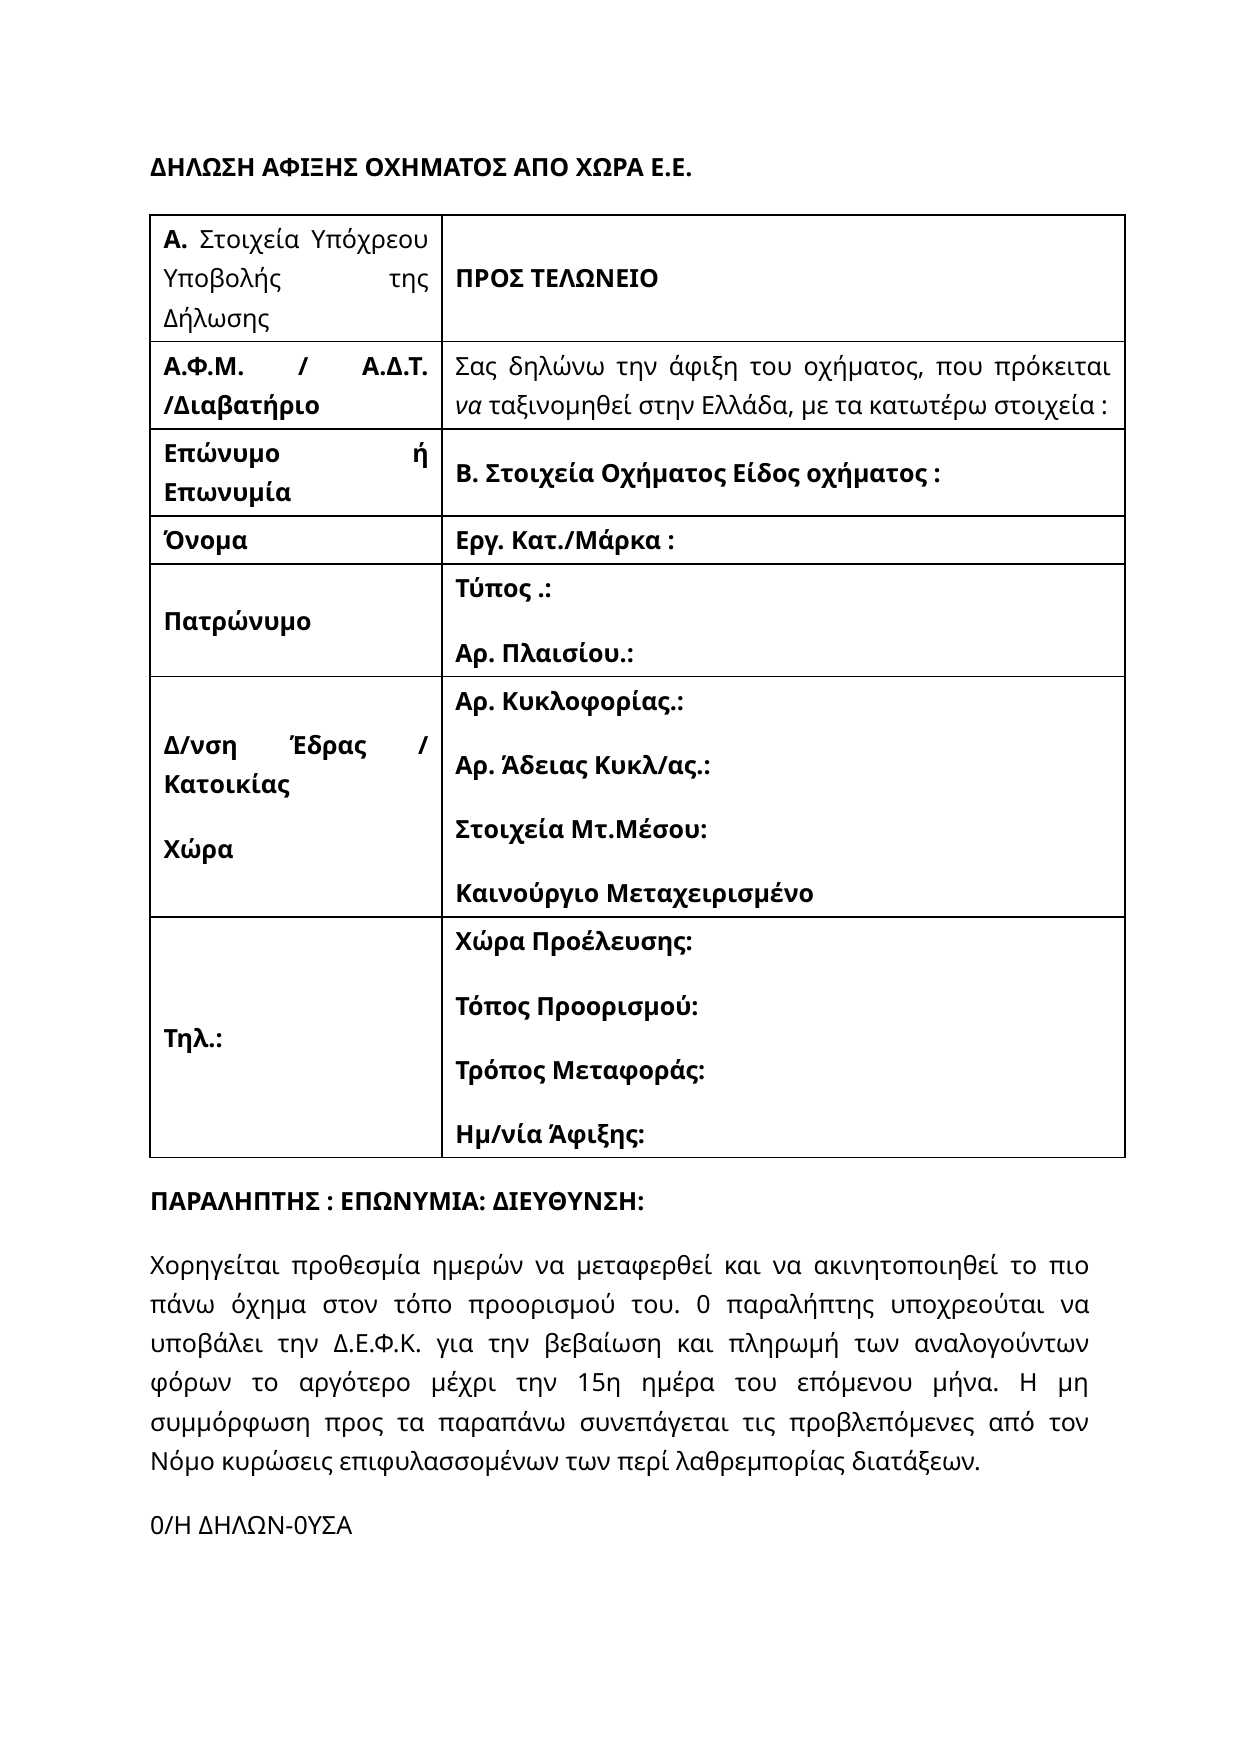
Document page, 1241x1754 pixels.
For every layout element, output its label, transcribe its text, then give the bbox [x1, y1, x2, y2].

table_cell Α.Φ.Μ. / Α.Δ.Τ. /Διαβατήριο [151, 342, 441, 428]
table_cell Τηλ.: [151, 918, 441, 1157]
table_cell Εργ. Κατ./Μάρκα : [443, 517, 1124, 563]
text 0/Η ΔΗΛΩΝ-0ΥΣΑ [150, 1508, 1090, 1542]
table_header ΠΡΟΣ ΤΕΛΩΝΕΙΟ [443, 216, 1124, 341]
text ΔΗΛΩΣΗ ΑΦΙΞΗΣ ΟΧΗΜΑΤΟΣ ΑΠΟ ΧΩΡΑ E.E. [150, 150, 1090, 184]
table_cell Αρ. Κυκλοφορίας.: Αρ. Άδειας Κυκλ/ας.: Στοιχεία Μτ.Μέσου: Καινούργιο Μεταχειρισμένο [443, 677, 1124, 916]
table_header Α. Στοιχεία Υπόχρεου Υποβολής της Δήλωσης [151, 216, 441, 341]
table_cell Όνομα [151, 517, 441, 563]
table_cell Επώνυμο ή Επωνυμία [151, 430, 441, 515]
table_cell Δ/νση Έδρας / Κατοικίας Χώρα [151, 677, 441, 916]
table_cell Β. Στοιχεία Οχήματος Είδος οχήματος : [443, 430, 1124, 515]
table_cell Πατρώνυμο [151, 565, 441, 676]
table_cell Χώρα Προέλευσης: Τόπος Προορισμού: Τρόπος Μεταφοράς: Ημ/νία Άφιξης: [443, 918, 1124, 1157]
table_cell Τύπος .: Αρ. Πλαισίου.: [443, 565, 1124, 676]
table_cell Σας δηλώνω την άφιξη του οχήματος, που πρόκειται να ταξινομηθεί στην Ελλάδα, με τα κατωτέρω στοιχεία : [443, 342, 1124, 428]
text ΠΑΡΑΛΗΠΤΗΣ : ΕΠΩΝΥΜΙΑ: ΔΙΕΥΘΥΝΣΗ: [150, 1183, 1090, 1217]
text Χορηγείται προθεσμία ημερών να μεταφερθεί και να ακινητοποιηθεί το πιο πάνω όχημα στον τόπο προορισμού του. 0 παραλήπτης υποχρεούται να υποβάλει την Δ.Ε.Φ.Κ. για την βεβαίωση και πληρωμή των αναλογούντων φόρων το αργότερο μέχρι την 15η ημέρα του επόμενου μήνα. Η μη συμμόρφωση προς τα παραπάνω συνεπάγεται τις προβλεπόμενες από τον Νόμο κυρώσεις επιφυλασσομένων των περί λαθρεμπορίας διατάξεων. [150, 1248, 1090, 1477]
